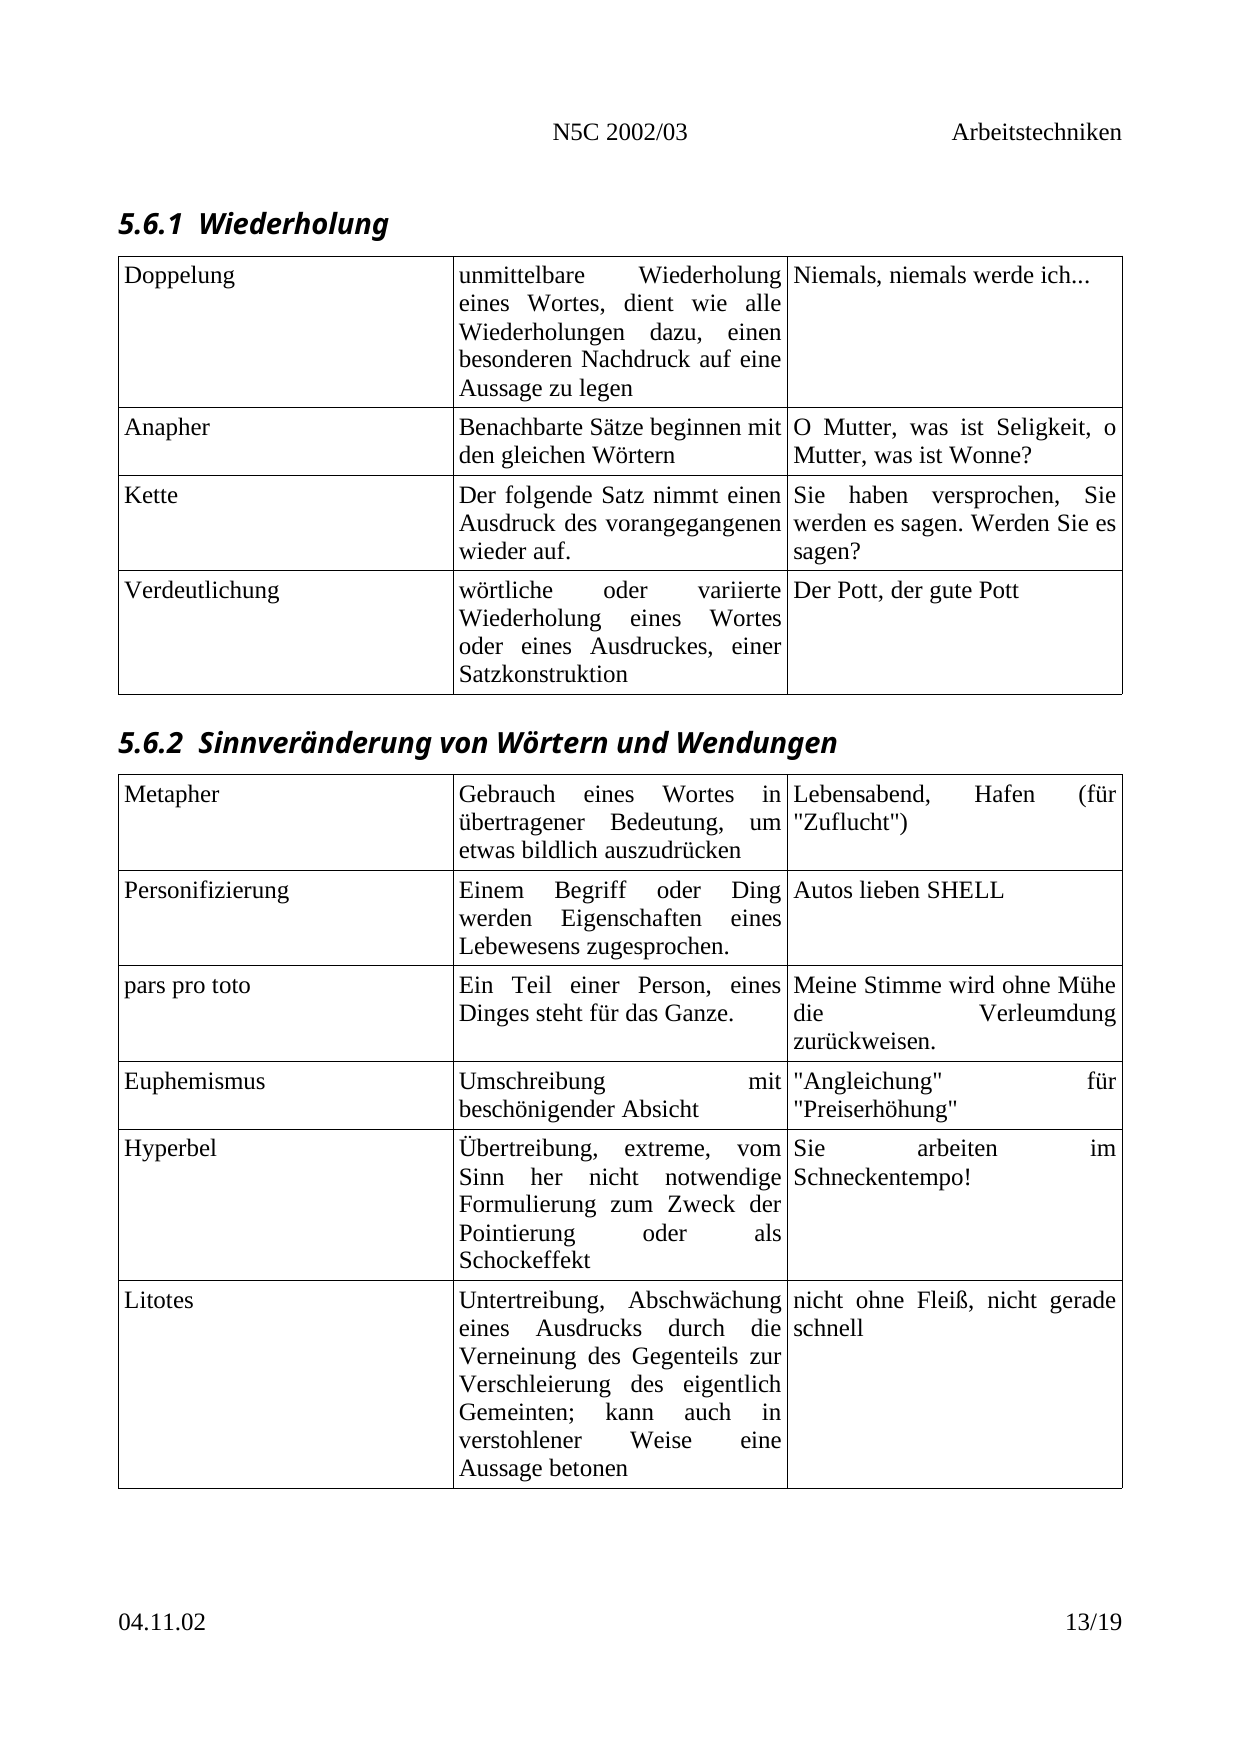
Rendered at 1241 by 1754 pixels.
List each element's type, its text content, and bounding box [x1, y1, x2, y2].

table_cell Litotes [119, 1281, 453, 1488]
table_cell Hyperbel [119, 1130, 453, 1280]
table_cell "Angleichung" für "Preiserhöhung" [788, 1062, 1122, 1129]
table_cell Der Pott, der gute Pott [788, 571, 1122, 694]
table_cell nicht ohne Fleiß, nicht gerade schnell [788, 1281, 1122, 1488]
table_cell O Mutter, was ist Seligkeit, o Mutter, was ist Wonne? [788, 408, 1122, 475]
table_cell Anapher [119, 408, 453, 475]
table_cell Einem Begriff oder Ding werden Eigenschaften eines Lebewesens zugesprochen. [454, 871, 787, 965]
table_cell Sie arbeiten im Schneckentempo! [788, 1130, 1122, 1280]
table_cell Autos lieben SHELL [788, 871, 1122, 965]
table_cell Sie haben versprochen, Sie werden es sagen. Werden Sie es sagen? [788, 476, 1122, 570]
table_cell Personifizierung [119, 871, 453, 965]
table_cell Euphemismus [119, 1062, 453, 1129]
table_cell Kette [119, 476, 453, 570]
table_header Gebrauch eines Wortes in übertragener Bedeutung, um etwas bildlich auszudrücken [454, 775, 787, 870]
table_cell Der folgende Satz nimmt einen Ausdruck des vorangegangenen wieder auf. [454, 476, 787, 570]
table_header Niemals, niemals werde ich... [788, 257, 1122, 407]
table_cell pars pro toto [119, 966, 453, 1061]
table_cell Verdeutlichung [119, 571, 453, 694]
subtitle Wiederholung [118, 204, 1122, 243]
subtitle Sinnveränderung von Wörtern und Wendungen [118, 722, 1122, 762]
table_cell Umschreibung mit beschönigender Absicht [454, 1062, 787, 1129]
table_cell Übertreibung, extreme, vom Sinn her nicht notwendige Formulierung zum Zweck der Pointierung oder als Schockeffekt [454, 1130, 787, 1280]
table_header unmittelbare Wiederholung eines Wortes, dient wie alle Wiederholungen dazu, einen besonderen Nachdruck auf eine Aussage zu legen [454, 257, 787, 407]
table_header Metapher [119, 775, 453, 870]
table_cell Untertreibung, Abschwächung eines Ausdrucks durch die Verneinung des Gegenteils zur Verschleierung des eigentlich Gemeinten; kann auch in verstohlener Weise eine Aussage betonen [454, 1281, 787, 1488]
table_cell Meine Stimme wird ohne Mühe die Verleumdung zurückweisen. [788, 966, 1122, 1061]
table_cell Benachbarte Sätze beginnen mit den gleichen Wörtern [454, 408, 787, 475]
table_cell Ein Teil einer Person, eines Dinges steht für das Ganze. [454, 966, 787, 1061]
table_header Doppelung [119, 257, 453, 407]
table_cell wörtliche oder variierte Wiederholung eines Wortes oder eines Ausdruckes, einer Satzkonstruktion [454, 571, 787, 694]
table_header Lebensabend, Hafen (für "Zuflucht") [788, 775, 1122, 870]
